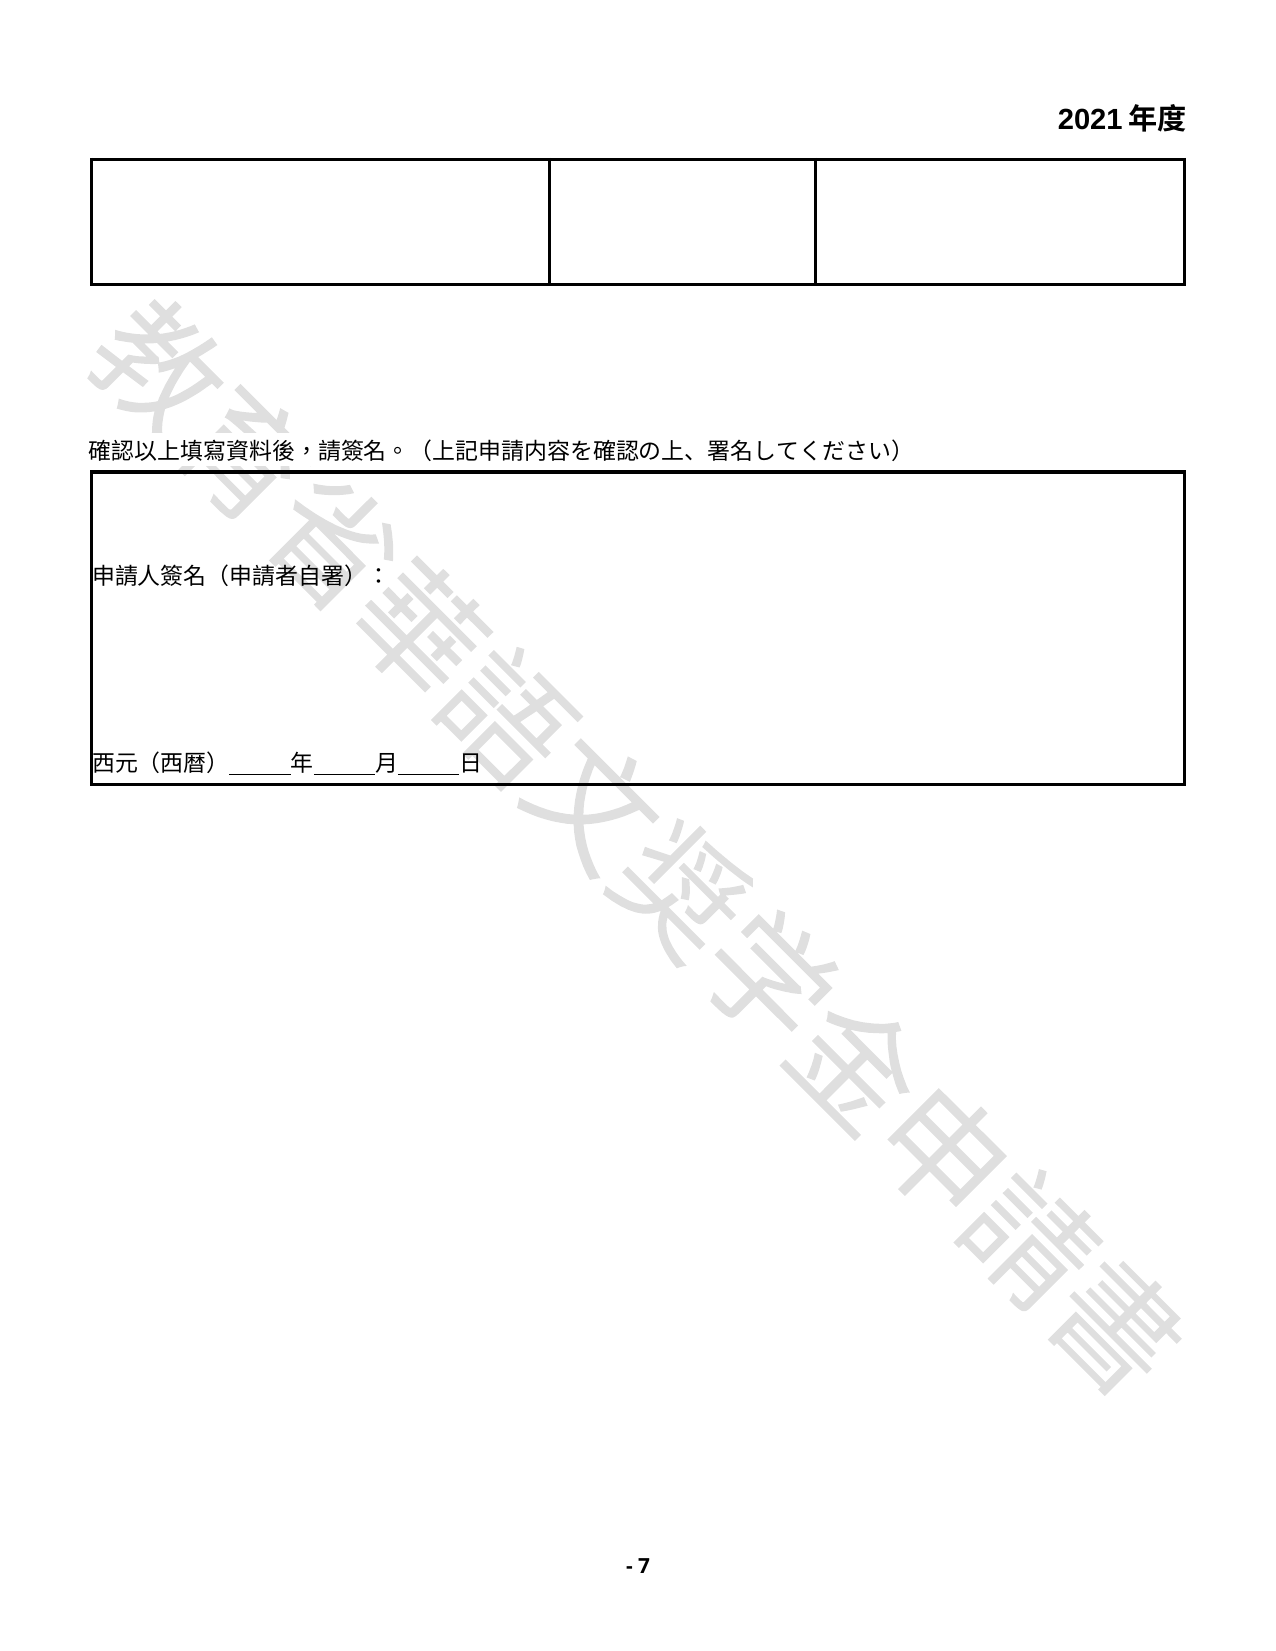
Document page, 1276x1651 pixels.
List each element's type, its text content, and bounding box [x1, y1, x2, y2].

table_header 申請人簽名（申請者自署）： 西元（西暦） 年 月 日 [93, 474, 1183, 783]
table_cell [551, 161, 814, 283]
table_cell [93, 161, 548, 283]
text 確認以上填寫資料後，請簽名。（上記申請内容を確認の上、署名してください） [245, 421, 282, 448]
table_cell [817, 161, 1183, 283]
text 確認以上填寫資料後，請簽名。（上記申請内容を確認の上、署名してください） [89, 408, 254, 470]
text 確認以上填寫資料後，請簽名。（上記申請内容を確認の上、署名してください） [282, 408, 1187, 470]
